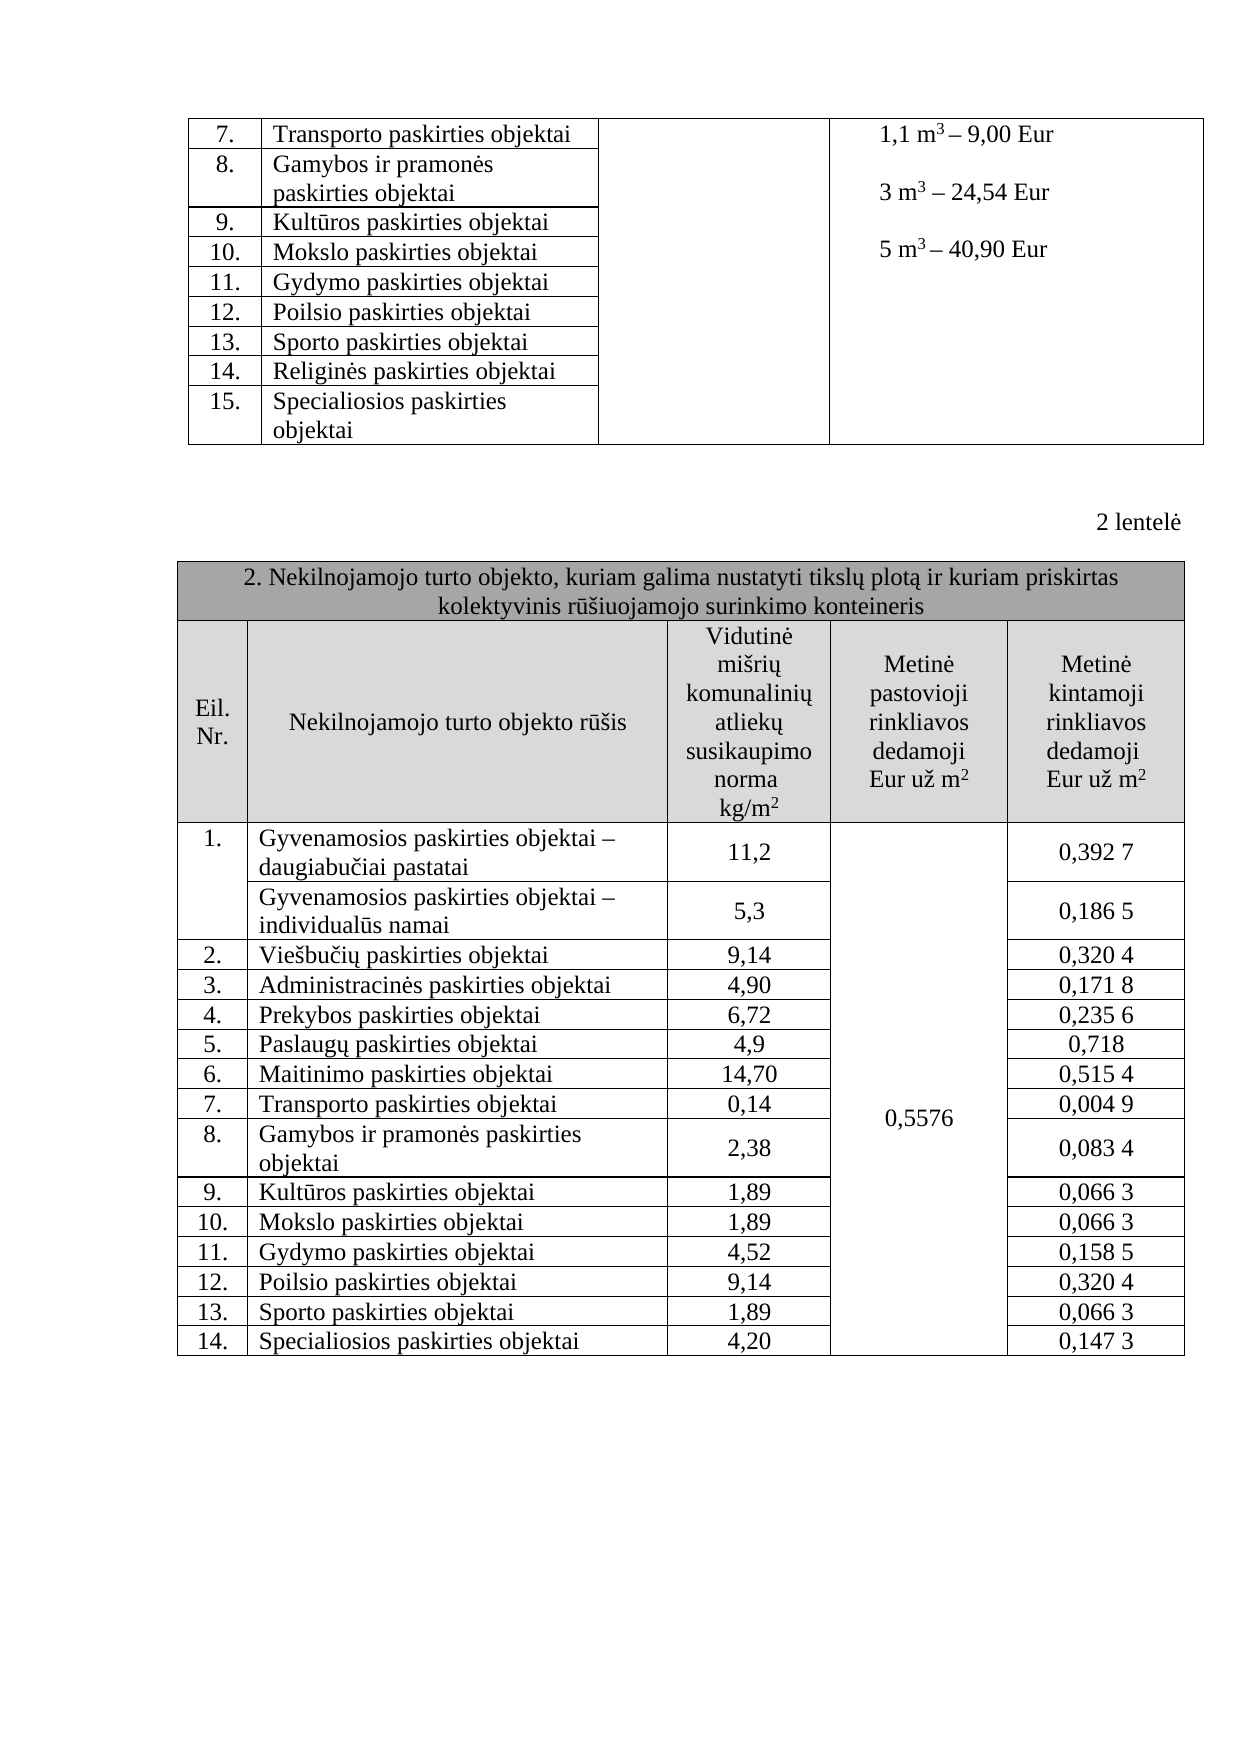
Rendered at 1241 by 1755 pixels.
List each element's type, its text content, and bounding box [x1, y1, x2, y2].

table_cell Metinė pastovioji rinkliavos dedamoji Eur už m2 [831, 621, 1007, 822]
table_cell 0,066 3 [1008, 1297, 1184, 1325]
table_cell 11,2 [668, 823, 830, 881]
table_cell 6,72 [668, 1000, 830, 1028]
table_cell 14. [189, 356, 261, 385]
table_cell 0,158 5 [1008, 1237, 1184, 1266]
table_cell 9. [178, 1178, 247, 1206]
table_cell 0,066 3 [1008, 1178, 1184, 1206]
table_cell 8. [189, 149, 261, 206]
table_cell 0,171 8 [1008, 970, 1184, 999]
table_cell 0,392 7 [1008, 823, 1184, 881]
table_cell 0,5576 [831, 823, 1007, 1355]
table_cell 4,90 [668, 970, 830, 999]
table_cell Gyvenamosios paskirties objektai – daugiabučiai pastatai [248, 823, 667, 881]
text 2 lentelė [824, 507, 1181, 535]
table_cell Kultūros paskirties objektai [248, 1178, 667, 1206]
table_cell [599, 119, 829, 444]
table_cell 15. [189, 386, 261, 444]
table_cell 0,066 3 [1008, 1207, 1184, 1236]
table_cell Sporto paskirties objektai [248, 1297, 667, 1325]
table_cell 10. [189, 237, 261, 266]
table_cell 0,235 6 [1008, 1000, 1184, 1028]
table_cell 6. [178, 1059, 247, 1088]
table_cell 0,004 9 [1008, 1089, 1184, 1118]
table_cell 3. [178, 970, 247, 999]
table_cell 0,718 [1008, 1030, 1184, 1058]
table_cell 11. [189, 267, 261, 296]
table_cell 9,14 [668, 940, 830, 969]
table_cell Mokslo paskirties objektai [248, 1207, 667, 1236]
table_cell Transporto paskirties objektai [262, 119, 598, 148]
table_cell 0,14 [668, 1089, 830, 1118]
table_cell 13. [189, 327, 261, 355]
table_cell 0,083 4 [1008, 1119, 1184, 1176]
table_cell 13. [178, 1297, 247, 1325]
table_cell Gyvenamosios paskirties objektai – individualūs namai [248, 882, 667, 939]
table_cell 1,89 [668, 1178, 830, 1206]
table_cell 1. [178, 823, 247, 939]
table_cell 9,14 [668, 1267, 830, 1296]
table_cell 1,89 [668, 1207, 830, 1236]
table_cell Administracinės paskirties objektai [248, 970, 667, 999]
table_cell Gamybos ir pramonės paskirties objektai [262, 149, 598, 206]
table_cell 11. [178, 1237, 247, 1266]
table_cell Metinė kintamoji rinkliavos dedamoji Eur už m2 [1008, 621, 1184, 822]
table_cell 1,89 [668, 1297, 830, 1325]
table_cell 8. [178, 1119, 247, 1176]
table_cell 2,38 [668, 1119, 830, 1176]
table_cell 0,515 4 [1008, 1059, 1184, 1088]
table_cell 2. [178, 940, 247, 969]
table_cell Specialiosios paskirties objektai [262, 386, 598, 444]
table_cell 4,9 [668, 1030, 830, 1058]
table_cell 5,3 [668, 882, 830, 939]
table_cell 4,20 [668, 1326, 830, 1355]
table_cell 9. [189, 208, 261, 236]
table_cell 0,320 4 [1008, 1267, 1184, 1296]
table_cell Mokslo paskirties objektai [262, 237, 598, 266]
table_cell 14. [178, 1326, 247, 1355]
table_cell Gydymo paskirties objektai [262, 267, 598, 296]
table_cell 14,70 [668, 1059, 830, 1088]
table_header 2. Nekilnojamojo turto objekto, kuriam galima nustatyti tikslų plotą ir kuriam priskirtas kolektyvinis rūšiuojamojo surinkimo konteineris [178, 562, 1184, 620]
table_cell Poilsio paskirties objektai [262, 297, 598, 326]
table_cell Religinės paskirties objektai [262, 356, 598, 385]
table_cell 1,1 m3 – 9,00 Eur 3 m3 – 24,54 Eur 5 m3 – 40,90 Eur [830, 119, 1203, 444]
table_cell Sporto paskirties objektai [262, 327, 598, 355]
table_cell 5. [178, 1030, 247, 1058]
table_cell 4,52 [668, 1237, 830, 1266]
table_cell 12. [189, 297, 261, 326]
table_cell Gydymo paskirties objektai [248, 1237, 667, 1266]
table_cell 0,147 3 [1008, 1326, 1184, 1355]
table_cell Nekilnojamojo turto objekto rūšis [248, 621, 667, 822]
table_cell Paslaugų paskirties objektai [248, 1030, 667, 1058]
table_cell Poilsio paskirties objektai [248, 1267, 667, 1296]
table_cell 0,186 5 [1008, 882, 1184, 939]
table_cell 12. [178, 1267, 247, 1296]
table_cell Transporto paskirties objektai [248, 1089, 667, 1118]
table_cell Specialiosios paskirties objektai [248, 1326, 667, 1355]
table_cell Maitinimo paskirties objektai [248, 1059, 667, 1088]
table_cell 10. [178, 1207, 247, 1236]
table_cell Gamybos ir pramonės paskirties objektai [248, 1119, 667, 1176]
table_cell 0,320 4 [1008, 940, 1184, 969]
table_cell 7. [189, 119, 261, 148]
table_cell Vidutinė mišrių komunalinių atliekų susikaupimo norma kg/m2 [668, 621, 830, 822]
table_cell Eil. Nr. [178, 621, 247, 822]
table_cell Viešbučių paskirties objektai [248, 940, 667, 969]
table_cell 4. [178, 1000, 247, 1028]
table_cell 7. [178, 1089, 247, 1118]
table_cell Prekybos paskirties objektai [248, 1000, 667, 1028]
table_cell Kultūros paskirties objektai [262, 208, 598, 236]
